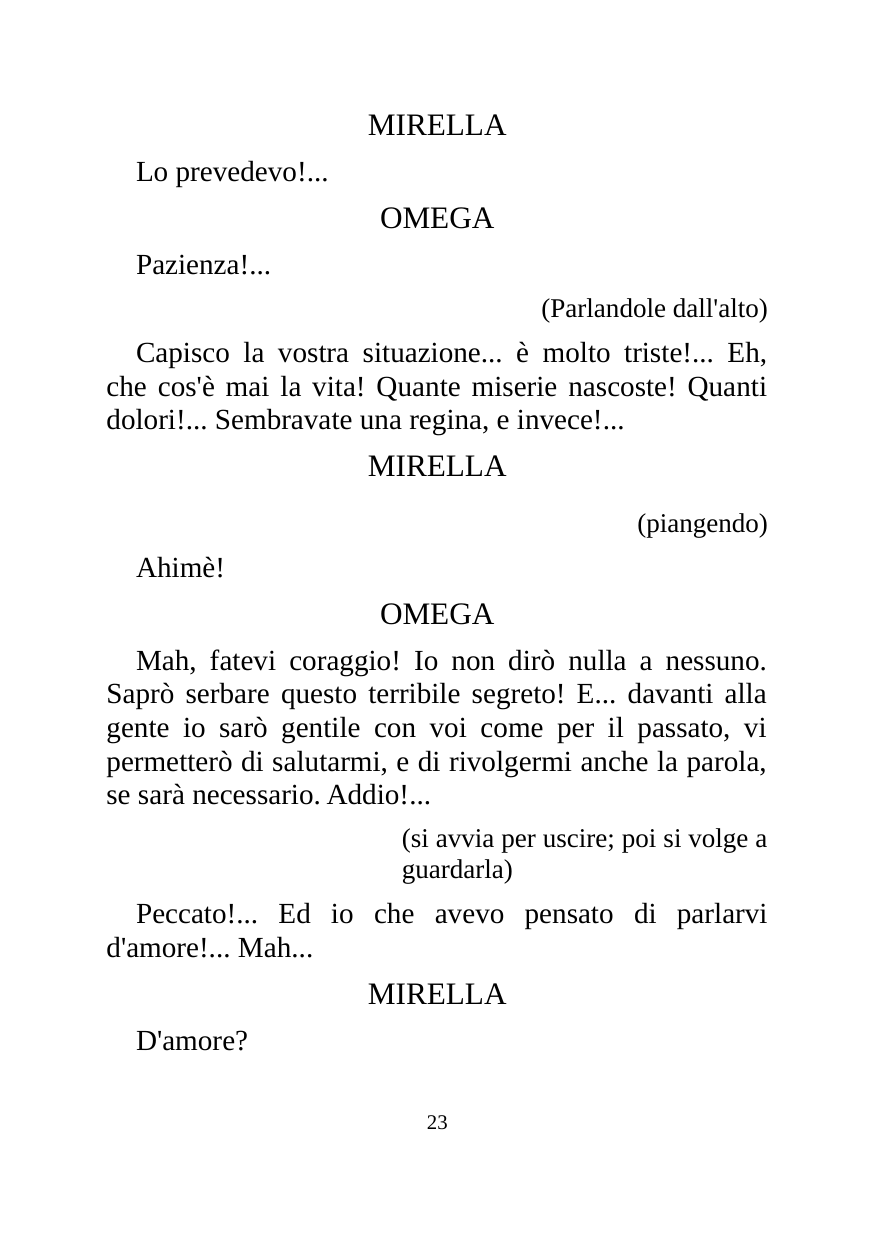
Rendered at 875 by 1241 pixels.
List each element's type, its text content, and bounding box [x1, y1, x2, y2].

text Ahimè! [106, 550, 768, 583]
text Peccato!... Ed io che avevo pensato di parlarvi d'amore!... Mah... [106, 897, 768, 964]
text OMEGA [106, 595, 768, 631]
text Pazienza!... [106, 247, 768, 281]
text (Parlandole dall'alto) [402, 292, 768, 323]
text MIRELLA [106, 448, 768, 483]
text Mah, fatevi coraggio! Io non dirò nulla a nessuno. Saprò serbare questo terribile segreto! E... davanti alla gente io sarò gentile con voi come per il passato, vi permetterò di salutarmi, e di rivolgermi anche la parola, se sarà necessario. Addio!... [106, 643, 768, 811]
text D'amore? [106, 1023, 768, 1057]
text MIRELLA [106, 975, 768, 1011]
text OMEGA [106, 199, 768, 235]
text (si avvia per uscire; poi si volge a guardarla) [402, 822, 768, 885]
text MIRELLA [106, 106, 768, 142]
text (piangendo) [402, 507, 768, 538]
text Lo prevedevo!... [106, 154, 768, 187]
text Capisco la vostra situazione... è molto triste!... Eh, che cos'è mai la vita! Quante miserie nascoste! Quanti dolori!... Sembravate una regina, e invece!... [106, 335, 768, 436]
